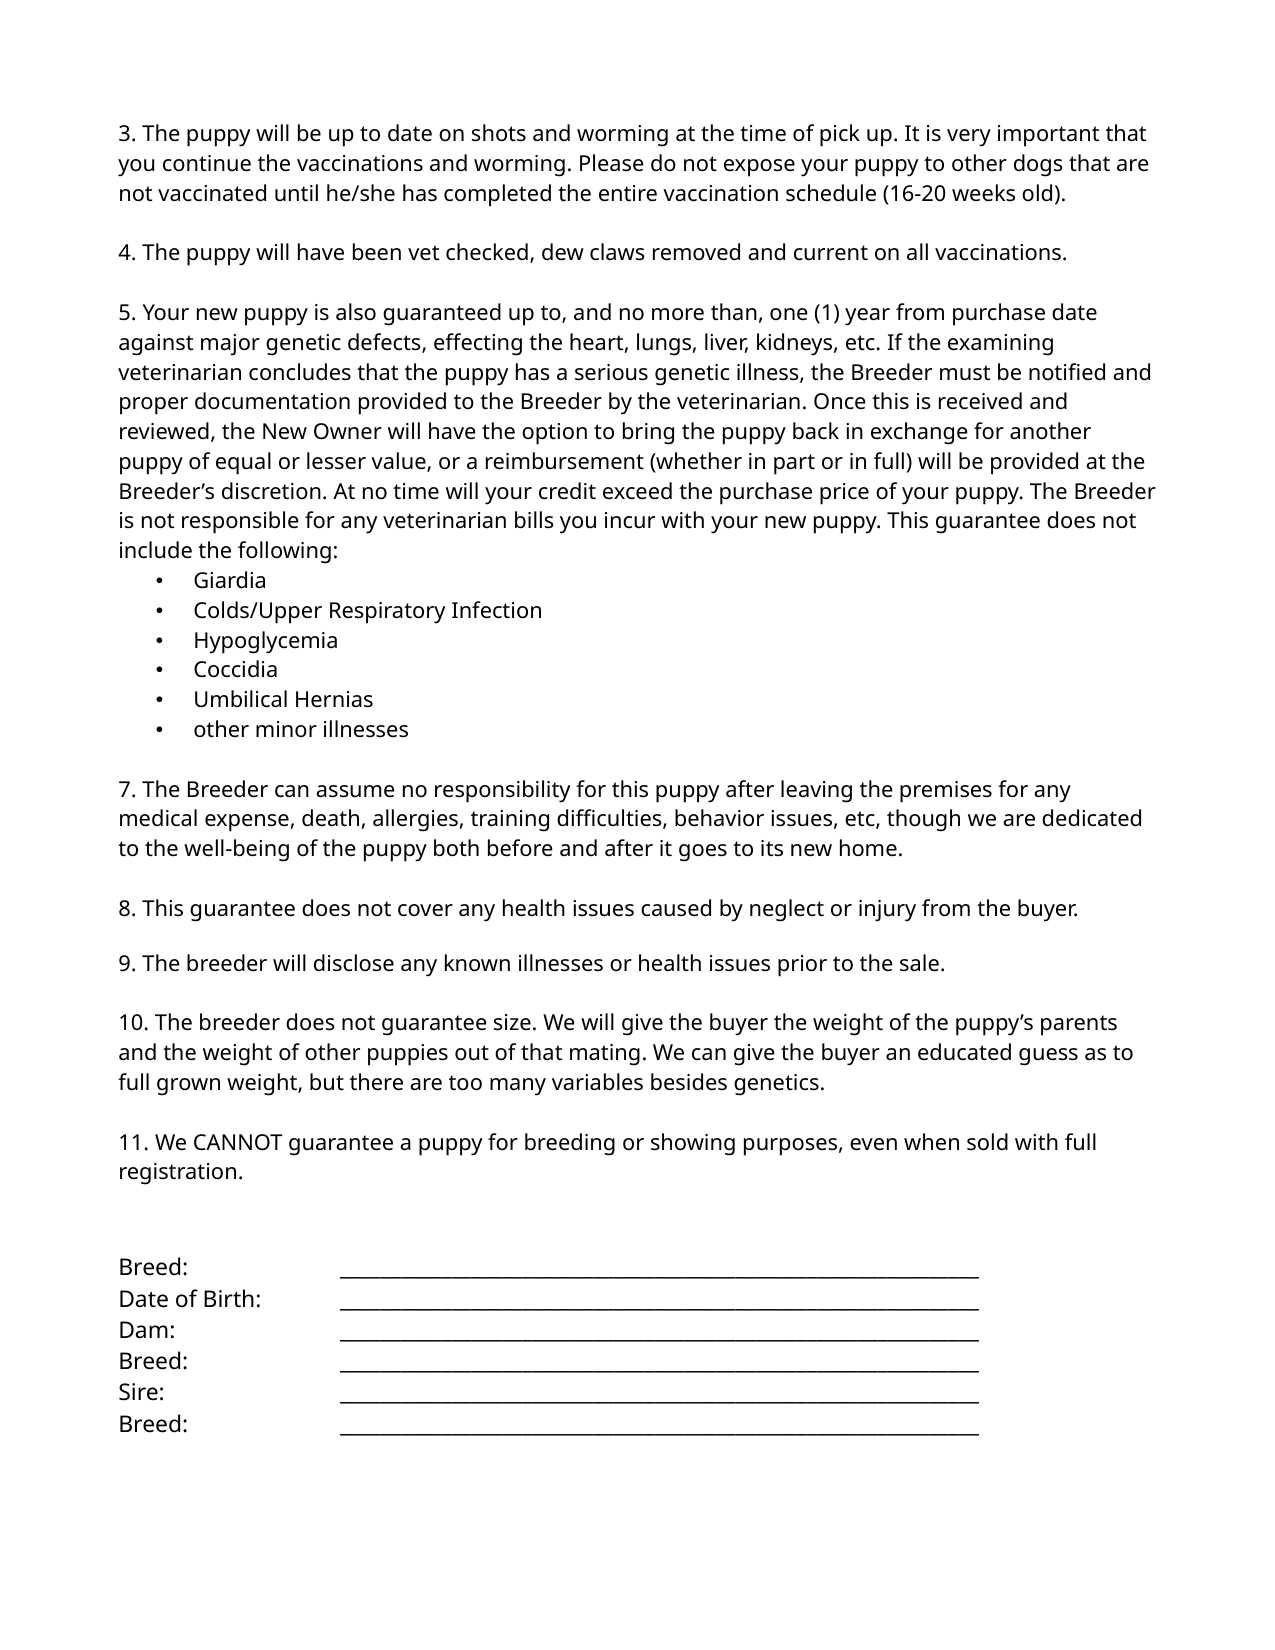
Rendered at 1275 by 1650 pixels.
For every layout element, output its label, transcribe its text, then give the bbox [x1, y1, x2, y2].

text 3. The puppy will be up to date on shots and worming at the time of pick up. It is very important that you continue the vaccinations and worming. Please do not expose your puppy to other dogs that are not vaccinated until he/she has completed the entire vaccination schedule (16-20 weeks old). [118, 118, 1157, 207]
text 11. We CANNOT guarantee a puppy for breeding or showing purposes, even when sold with full registration. [118, 1126, 1157, 1186]
text 8. This guarantee does not cover any health issues caused by neglect or injury from the buyer. [118, 893, 1157, 922]
text Breed: _______________________________________________________________ [118, 1251, 1157, 1283]
text 10. The breeder does not guarantee size. We will give the buyer the weight of the puppy’s parents and the weight of other puppies out of that mating. We can give the buyer an educated guess as to full grown weight, but there are too many variables besides genetics. [118, 1007, 1157, 1097]
text Date of Birth: _______________________________________________________________ [118, 1283, 1157, 1314]
list other minor illnesses [156, 714, 1157, 744]
list Hypoglycemia [156, 624, 1157, 654]
text Sire: _______________________________________________________________ [118, 1376, 1157, 1408]
text 9. The breeder will disclose any known illnesses or health issues prior to the sale. [118, 948, 1157, 977]
list Colds/Upper Respiratory Infection [156, 595, 1157, 624]
text 4. The puppy will have been vet checked, dew claws removed and current on all vaccinations. [118, 237, 1157, 267]
text Breed: _______________________________________________________________ [118, 1345, 1157, 1376]
text Dam: _______________________________________________________________ [118, 1314, 1157, 1345]
list Coccidia [156, 654, 1157, 684]
text 7. The Breeder can assume no responsibility for this puppy after leaving the premises for any medical expense, death, allergies, training difficulties, behavior issues, etc, though we are dedicated to the well-being of the puppy both before and after it goes to its new home. [118, 773, 1157, 863]
text 5. Your new puppy is also guaranteed up to, and no more than, one (1) year from purchase date against major genetic defects, effecting the heart, lungs, liver, kidneys, etc. If the examining veterinarian concludes that the puppy has a serious genetic illness, the Breeder must be notified and proper documentation provided to the Breeder by the veterinarian. Once this is received and reviewed, the New Owner will have the option to bring the puppy back in exchange for another puppy of equal or lesser value, or a reimbursement (whether in part or in full) will be provided at the Breeder’s discretion. At no time will your credit exceed the purchase price of your puppy. The Breeder is not responsible for any veterinarian bills you incur with your new puppy. This guarantee does not include the following: [118, 297, 1157, 565]
list Giardia [156, 565, 1157, 595]
list Umbilical Hernias [156, 684, 1157, 714]
text Breed: _______________________________________________________________ [118, 1408, 1157, 1439]
